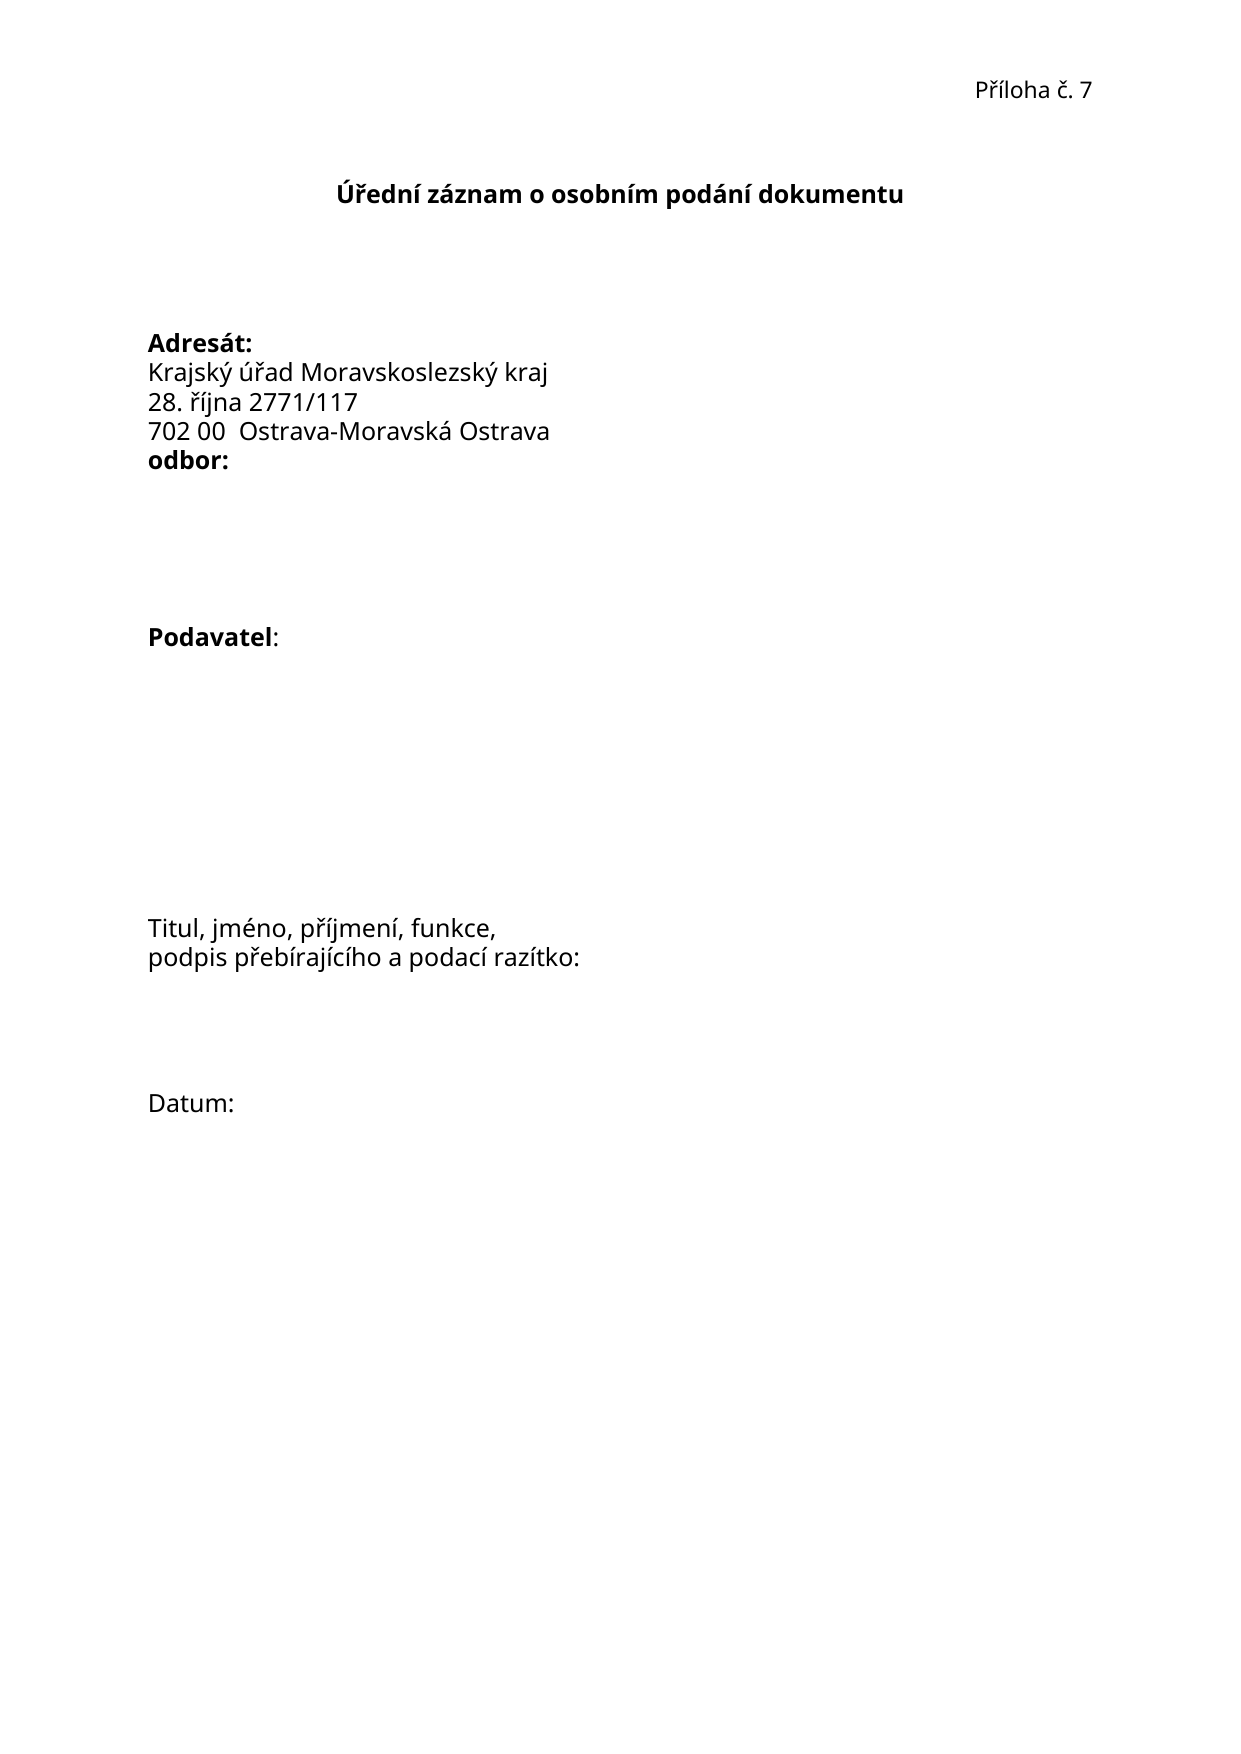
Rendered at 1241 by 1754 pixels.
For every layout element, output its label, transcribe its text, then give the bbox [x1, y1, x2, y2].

text Adresát: [148, 329, 1093, 358]
text Datum: [148, 1089, 1093, 1118]
text Titul, jméno, příjmení, funkce, [148, 914, 1093, 943]
text Krajský úřad Moravskoslezský kraj 28. října 2771/117 702 00 Ostrava-Moravská Ostrava odbor: [148, 358, 1093, 475]
text podpis přebírajícího a podací razítko: [148, 943, 1093, 973]
subtitle Úřední záznam o osobním podání dokumentu [148, 177, 1093, 211]
text Podavatel: [148, 623, 1093, 652]
